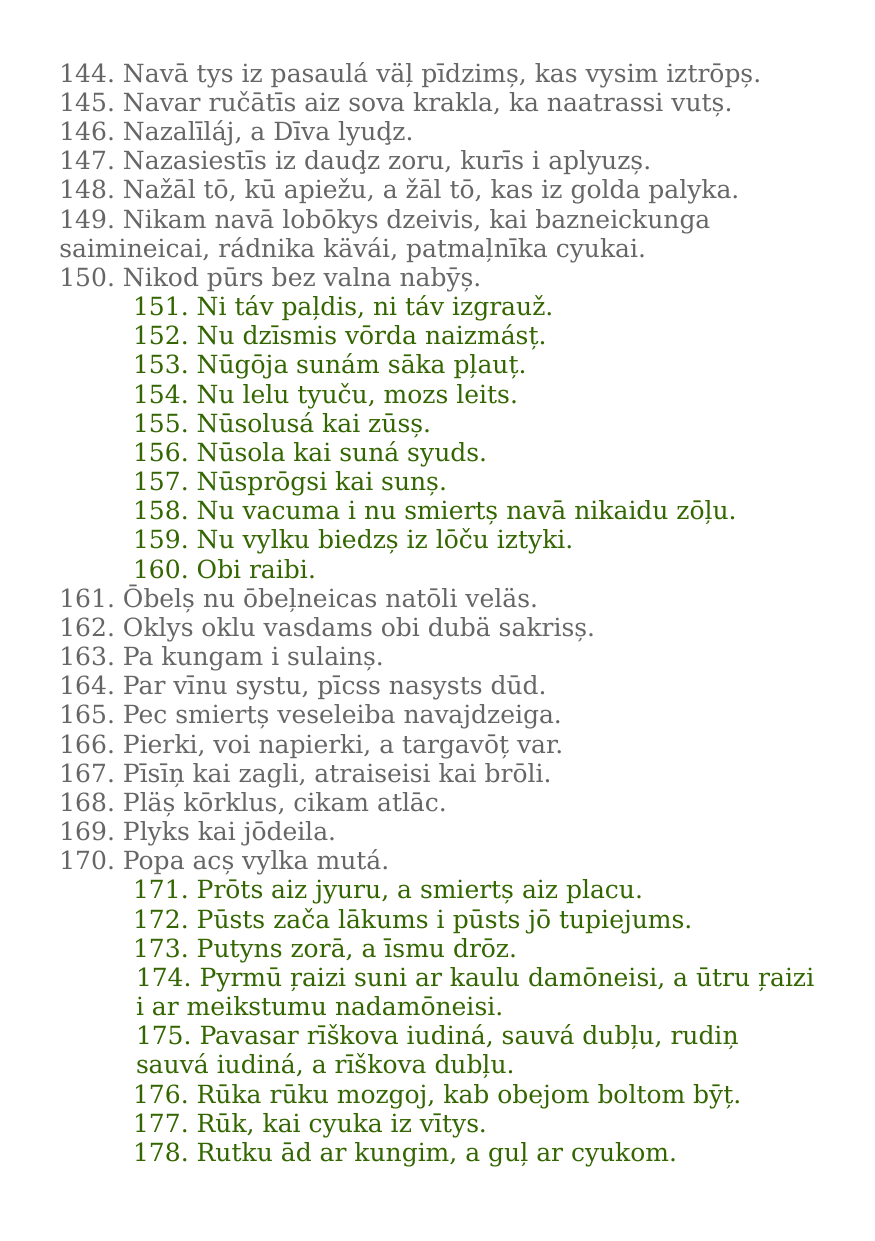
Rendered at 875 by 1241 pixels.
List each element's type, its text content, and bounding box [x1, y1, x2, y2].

text 149. Nikam navā lobōkys dzeivis, kai bazneickunga saimineicai, rádnika kävái, patmaļnīka cyukai. [59, 205, 815, 263]
text 144. Navā tys iz pasaulá väļ pīdzimș, kas vysim iztrōpș. [59, 59, 815, 88]
text 170. Popa acș vylka mutá. [59, 847, 815, 876]
text 147. Nazasiestīs iz dauḑz zoru, kurīs i aplyuzș. [59, 147, 815, 176]
text 168. Pläș kōrklus, cikam atlāc. [59, 788, 815, 817]
text 159. Nu vylku biedzș iz lōču iztyki. [59, 526, 815, 555]
text 146. Nazalīláj, a Dīva lyuḑz. [59, 117, 815, 147]
text 161. Ōbelș nu ōbeļneicas natōli veläs. [59, 584, 815, 613]
text 154. Nu lelu tyuču, mozs leits. [59, 380, 815, 409]
text 163. Pa kungam i sulainș. [59, 642, 815, 672]
text 173. Putyns zorā, a īsmu drōz. [59, 934, 815, 963]
text 171. Prōts aiz jyuru, a smiertș aiz placu. [59, 876, 815, 905]
text 153. Nūgōja sunám sāka pļauț. [59, 351, 815, 380]
text 167. Pīsīņ kai zagli, atraiseisi kai brōli. [59, 759, 815, 788]
text 145. Navar ručātīs aiz sova krakla, ka naatrassi vutș. [59, 88, 815, 117]
text 150. Nikod pūrs bez valna nabȳș. [59, 263, 815, 292]
text 166. Pierki, voi napierki, a targavōț var. [59, 730, 815, 759]
text 158. Nu vacuma i nu smiertș navā nikaidu zōļu. [59, 497, 815, 526]
text 156. Nūsola kai suná syuds. [59, 438, 815, 467]
text 155. Nūsolusá kai zūsș. [59, 409, 815, 438]
text 160. Obi raibi. [59, 555, 815, 584]
text 148. Nažāl tō, kū apiežu, a žāl tō, kas iz golda palyka. [59, 176, 815, 205]
text 162. Oklys oklu vasdams obi dubä sakrisș. [59, 613, 815, 642]
text 176. Rūka rūku mozgoj, kab obejom boltom bȳț. [59, 1080, 815, 1109]
text 157. Nūsprōgsi kai sunș. [59, 467, 815, 497]
text 172. Pūsts zača lākums i pūsts jō tupiejums. [59, 905, 815, 934]
text 169. Plyks kai jōdeila. [59, 817, 815, 847]
text 175. Pavasar rīškova iudiná, sauvá dubļu, rudiņ sauvá iudiná, a rīškova dubļu. [59, 1022, 815, 1080]
text 151. Ni táv paļdis, ni táv izgrauž. [59, 292, 815, 322]
text 164. Par vīnu systu, pīcss nasysts dūd. [59, 672, 815, 701]
text 174. Pyrmū ŗaizi suni ar kaulu damōneisi, a ūtru ŗaizi i ar meikstumu nadamōneisi. [59, 963, 815, 1022]
text 152. Nu dzīsmis vōrda naizmásț. [59, 322, 815, 351]
text 178. Rutku ād ar kungim, a guļ ar cyukom. [59, 1138, 815, 1167]
text 165. Pec smiertș veseleiba navajdzeiga. [59, 701, 815, 730]
text 177. Rūk, kai cyuka iz vītys. [59, 1109, 815, 1138]
